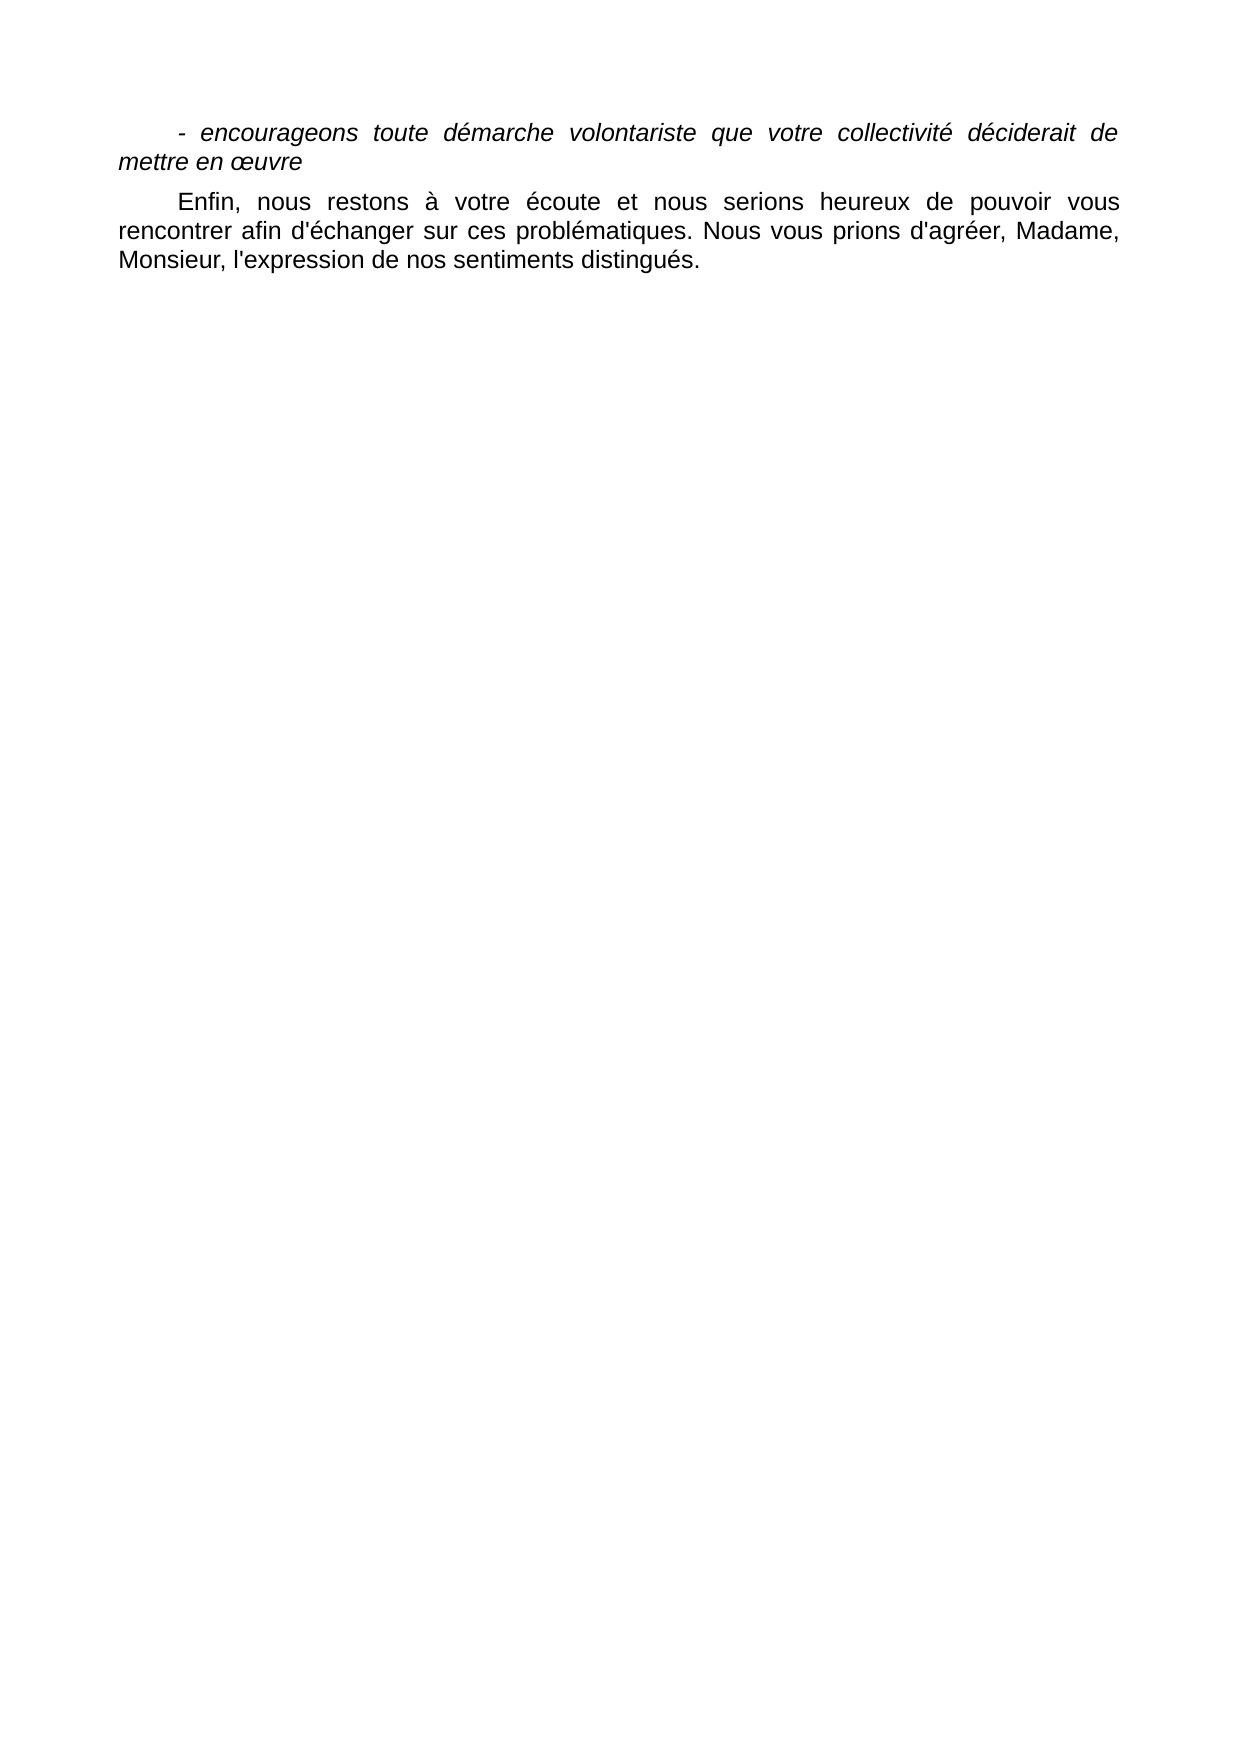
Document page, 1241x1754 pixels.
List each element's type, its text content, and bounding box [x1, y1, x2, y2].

text - encourageons toute démarche volontariste que votre collectivité déciderait de mettre en œuvre [118, 118, 1122, 176]
text Enfin, nous restons à votre écoute et nous serions heureux de pouvoir vous rencontrer afin d'échanger sur ces problématiques. Nous vous prions d'agréer, Madame, Monsieur, l'expression de nos sentiments distingués. [118, 187, 1122, 274]
